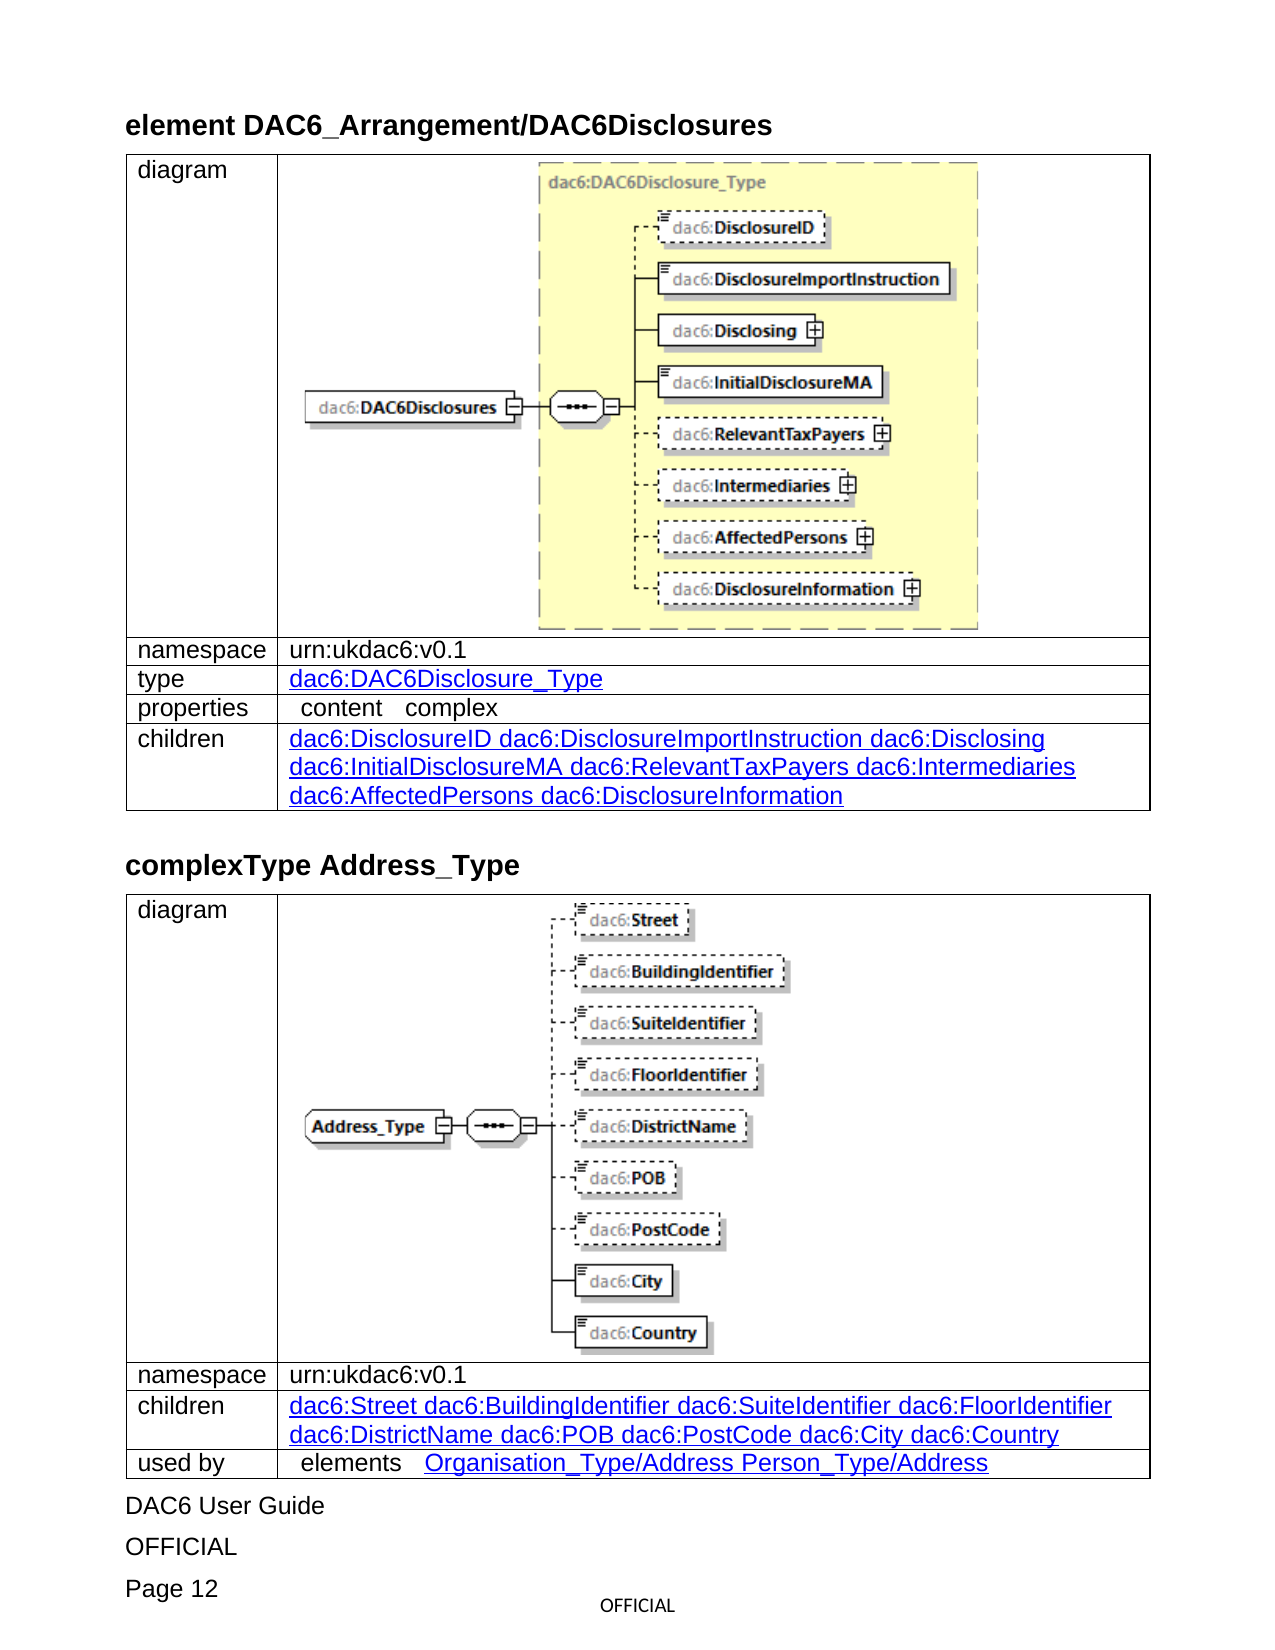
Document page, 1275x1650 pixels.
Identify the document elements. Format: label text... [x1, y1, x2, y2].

table_cell dac6:DAC6Disclosure_Type [278, 666, 1149, 694]
table_header diagram [127, 155, 277, 637]
table_cell dac6:DisclosureID dac6:DisclosureImportInstruction dac6:Disclosing dac6:InitialDisclosureMA dac6:RelevantTaxPayers dac6:Intermediaries dac6:AffectedPersons dac6:DisclosureInformation [278, 724, 1149, 810]
table_cell children [127, 724, 277, 810]
table_header [278, 895, 1149, 1362]
table_cell type [127, 666, 277, 694]
table_cell content complex [278, 695, 1149, 723]
table_cell urn:ukdac6:v0.1 [278, 1363, 1149, 1390]
subtitle complexType Address_Type [125, 848, 1164, 882]
table_cell urn:ukdac6:v0.1 [278, 638, 1149, 665]
table_cell namespace [127, 638, 277, 665]
table_cell children [127, 1391, 277, 1449]
table_cell properties [127, 695, 277, 723]
subtitle element DAC6_Arrangement/DAC6Disclosures [125, 108, 1164, 141]
table_cell elements Organisation_Type/Address Person_Type/Address [278, 1450, 1149, 1478]
table_cell dac6:Street dac6:BuildingIdentifier dac6:SuiteIdentifier dac6:FloorIdentifier dac6:DistrictName dac6:POB dac6:PostCode dac6:City dac6:Country [278, 1391, 1149, 1449]
table_header [278, 155, 1149, 637]
table_header diagram [127, 895, 277, 1362]
table_cell namespace [127, 1363, 277, 1390]
table_cell used by [127, 1450, 277, 1478]
